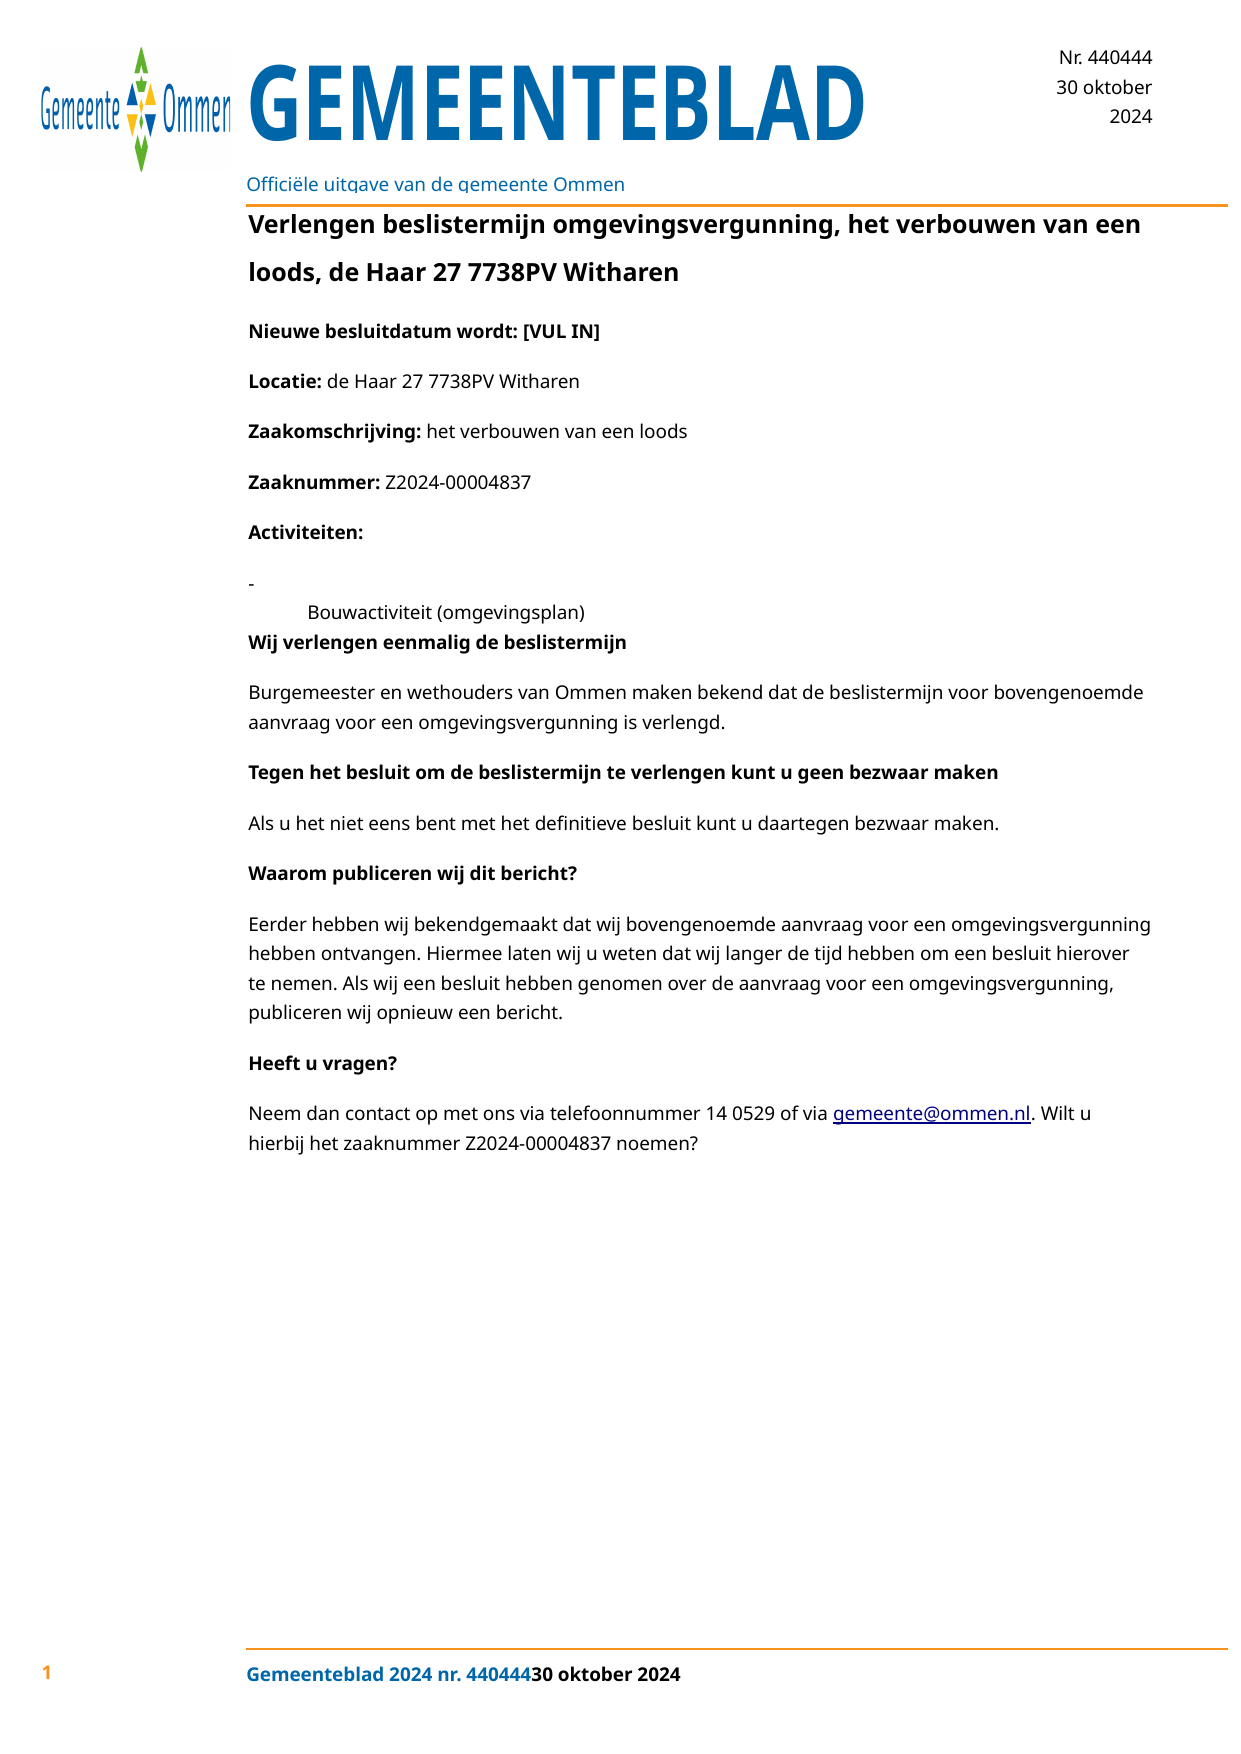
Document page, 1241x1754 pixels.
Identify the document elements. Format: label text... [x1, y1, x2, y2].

text Neem dan contact op met ons via telefoonnummer 14 0529 of via gemeente@ommen.nl. Wilt u hierbij het zaaknummer Z2024-00004837 noemen? [248, 1100, 1152, 1156]
text Eerder hebben wij bekendgemaakt dat wij bovengenoemde aanvraag voor een omgevingsvergunning hebben ontvangen. Hiermee laten wij u weten dat wij langer de tijd hebben om een besluit hierover te nemen. Als wij een besluit hebben genomen over de aanvraag voor een omgevingsvergunning, publiceren wij opnieuw een bericht. [248, 911, 1152, 1025]
text Heeft u vragen? [248, 1050, 1152, 1076]
text Waarom publiceren wij dit bericht? [248, 860, 1152, 886]
text Als u het niet eens bent met het definitieve besluit kunt u daartegen bezwaar maken. [248, 810, 1152, 836]
list Bouwactiviteit (omgevingsplan) [248, 599, 1152, 625]
text Burgemeester en wethouders van Ommen maken bekend dat de beslistermijn voor bovengenoemde aanvraag voor een omgevingsvergunning is verlengd. [248, 679, 1152, 735]
text Activiteiten: [248, 519, 1152, 545]
picture [41, 47, 231, 172]
text Zaakomschrijving: het verbouwen van een loods [248, 419, 1152, 444]
text Locatie: de Haar 27 7738PV Witharen [248, 368, 1152, 394]
text Zaaknummer: Z2024-00004837 [248, 469, 1152, 495]
text Verlengen beslistermijn omgevingsvergunning, het verbouwen van een loods, de Haar 27 7738PV Witharen [248, 207, 1152, 288]
text Tegen het besluit om de beslistermijn te verlengen kunt u geen bezwaar maken [248, 759, 1152, 785]
text Wij verlengen eenmalig de beslistermijn [248, 629, 1152, 655]
text Nieuwe besluitdatum wordt: [VUL IN] [248, 318, 1152, 344]
